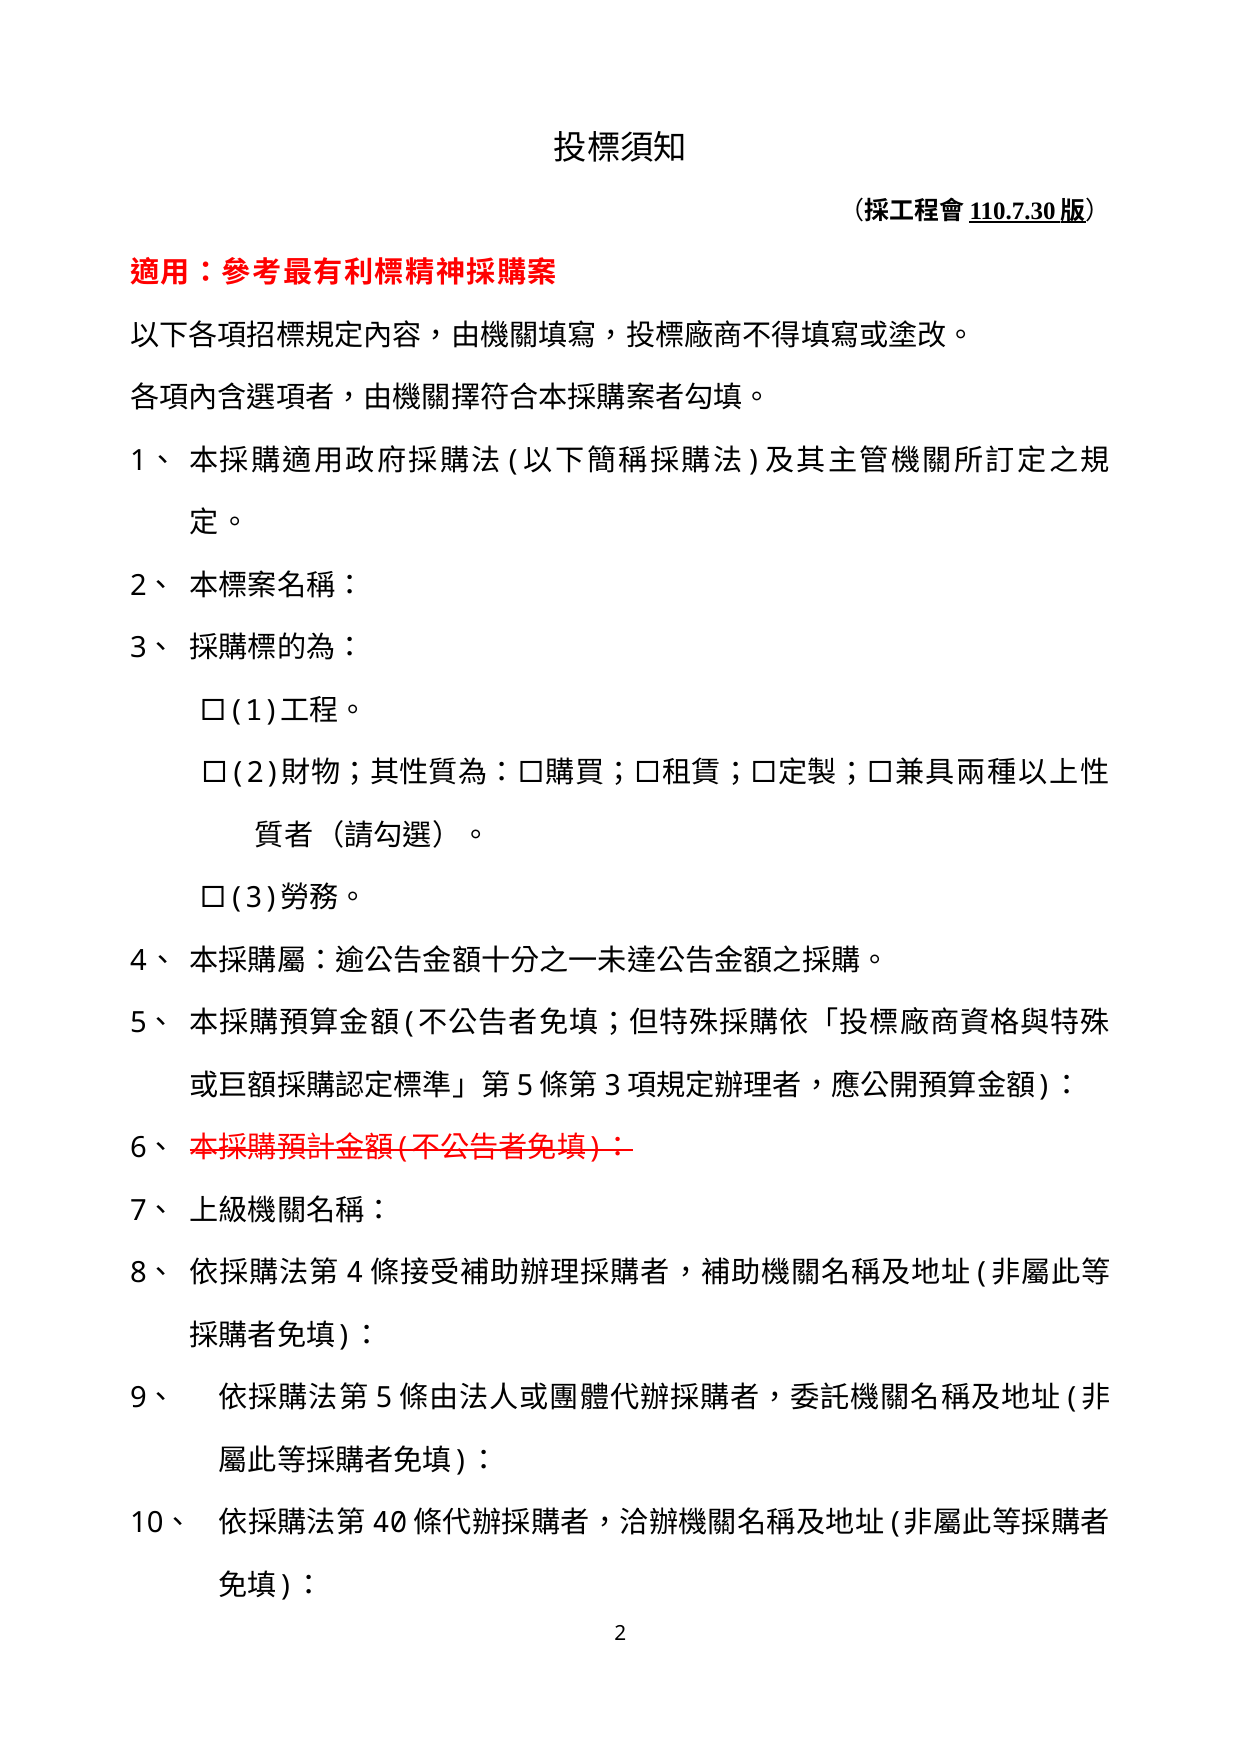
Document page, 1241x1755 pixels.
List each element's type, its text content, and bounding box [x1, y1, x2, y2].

text （採工程會110.7.30版） [130, 166, 1110, 228]
list 本採購屬：逾公告金額十分之一未達公告金額之採購。 [130, 916, 1110, 978]
text (2)財物；其性質為：購買；租賃；定製；兼具兩種以上性質者（請勾選）。 [130, 728, 1110, 853]
list 本採購適用政府採購法(以下簡稱採購法)及其主管機關所訂定之規定。 [130, 416, 1110, 541]
list 依採購法第4條接受補助辦理採購者，補助機關名稱及地址(非屬此等採購者免填)： [130, 1228, 1110, 1353]
list 上級機關名稱： [130, 1166, 1110, 1228]
list 採購標的為： [130, 603, 1110, 666]
text 投標須知 [130, 103, 1110, 166]
list 本採購預算金額(不公告者免填；但特殊採購依「投標廠商資格與特殊或巨額採購認定標準」第5條第3項規定辦理者，應公開預算金額)： [130, 978, 1110, 1103]
list 依採購法第5條由法人或團體代辦採購者，委託機關名稱及地址(非屬此等採購者免填)： [130, 1353, 1110, 1478]
text (1)工程。 [130, 666, 1110, 728]
list 本採購預計金額(不公告者免填)： [130, 1103, 1110, 1166]
list 依採購法第40條代辦採購者，洽辦機關名稱及地址(非屬此等採購者免填)： [130, 1478, 1110, 1603]
text (3)勞務。 [130, 853, 1110, 916]
text 以下各項招標規定內容，由機關填寫，投標廠商不得填寫或塗改。 [130, 291, 1110, 353]
list 本標案名稱： [130, 541, 1110, 603]
text 適用：參考最有利標精神採購案 [130, 228, 1110, 291]
text 各項內含選項者，由機關擇符合本採購案者勾填。 [130, 353, 1110, 416]
